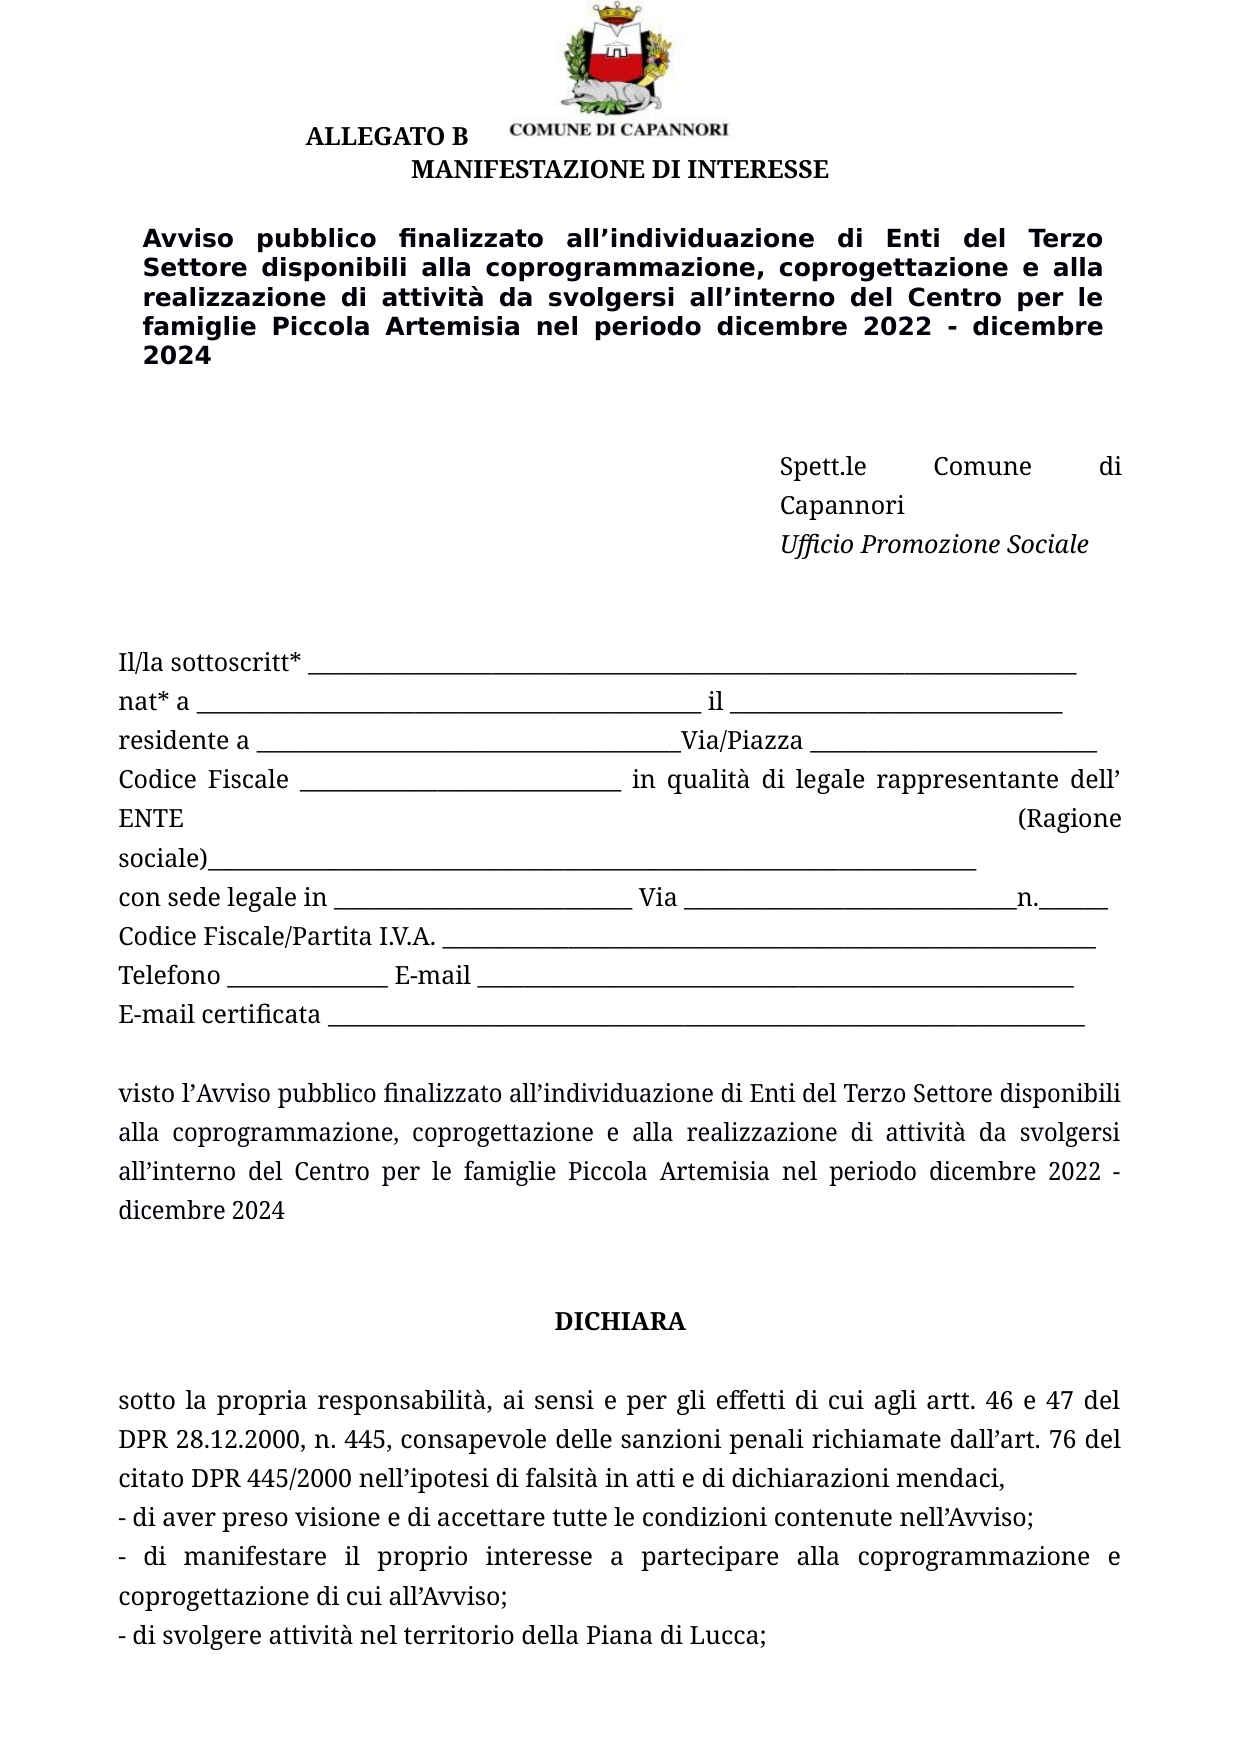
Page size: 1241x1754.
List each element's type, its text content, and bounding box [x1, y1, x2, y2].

text visto l’Avviso pubblico finalizzato all’individuazione di Enti del Terzo Settore disponibili alla coprogrammazione, coprogettazione e alla realizzazione di attività da svolgersi all’interno del Centro per le famiglie Piccola Artemisia nel periodo dicembre 2022 - dicembre 2024 [118, 1075, 1122, 1227]
text DICHIARA [118, 1304, 1122, 1338]
text Il/la sottoscritt* ___________________________________________________________________ [118, 644, 1122, 678]
text Telefono ______________ E-mail ____________________________________________________ [118, 958, 1122, 992]
text ALLEGATO B [118, 118, 1122, 152]
text E-mail certificata __________________________________________________________________ [118, 997, 1122, 1031]
text MANIFESTAZIONE DI INTERESSE [118, 152, 1122, 186]
text - di aver preso visione e di accettare tutte le condizioni contenute nell’Avviso; [118, 1500, 1122, 1534]
subtitle Avviso pubblico finalizzato all’individuazione di Enti del Terzo Settore disponibili alla coprogrammazione, coprogettazione e alla realizzazione di attività da svolgersi all’interno del Centro per le famiglie Piccola Artemisia nel periodo dicembre 2022 - dicembre 2024 [142, 224, 1104, 370]
text - di svolgere attività nel territorio della Piana di Lucca; [118, 1617, 1122, 1651]
text con sede legale in __________________________ Via _____________________________n.______ [118, 879, 1122, 913]
text Codice Fiscale ____________________________ in qualità di legale rappresentante dell’ ENTE (Ragione sociale)___________________________________________________________________ [118, 762, 1122, 874]
text Ufficio Promozione Sociale [779, 527, 1122, 561]
text nat* a ____________________________________________ il _____________________________ [118, 683, 1122, 718]
text Spett.le Comune di Capannori [779, 448, 1122, 522]
text - di manifestare il proprio interesse a partecipare alla coprogrammazione e coprogettazione di cui all’Avviso; [118, 1539, 1122, 1612]
text residente a _____________________________________Via/Piazza _________________________ [118, 723, 1122, 757]
text Codice Fiscale/Partita I.V.A. _________________________________________________________ [118, 918, 1122, 953]
text sotto la propria responsabilità, ai sensi e per gli effetti di cui agli artt. 46 e 47 del DPR 28.12.2000, n. 445, consapevole delle sanzioni penali richiamate dall’art. 76 del citato DPR 445/2000 nell’ipotesi di falsità in atti e di dichiarazioni mendaci, [118, 1382, 1122, 1495]
